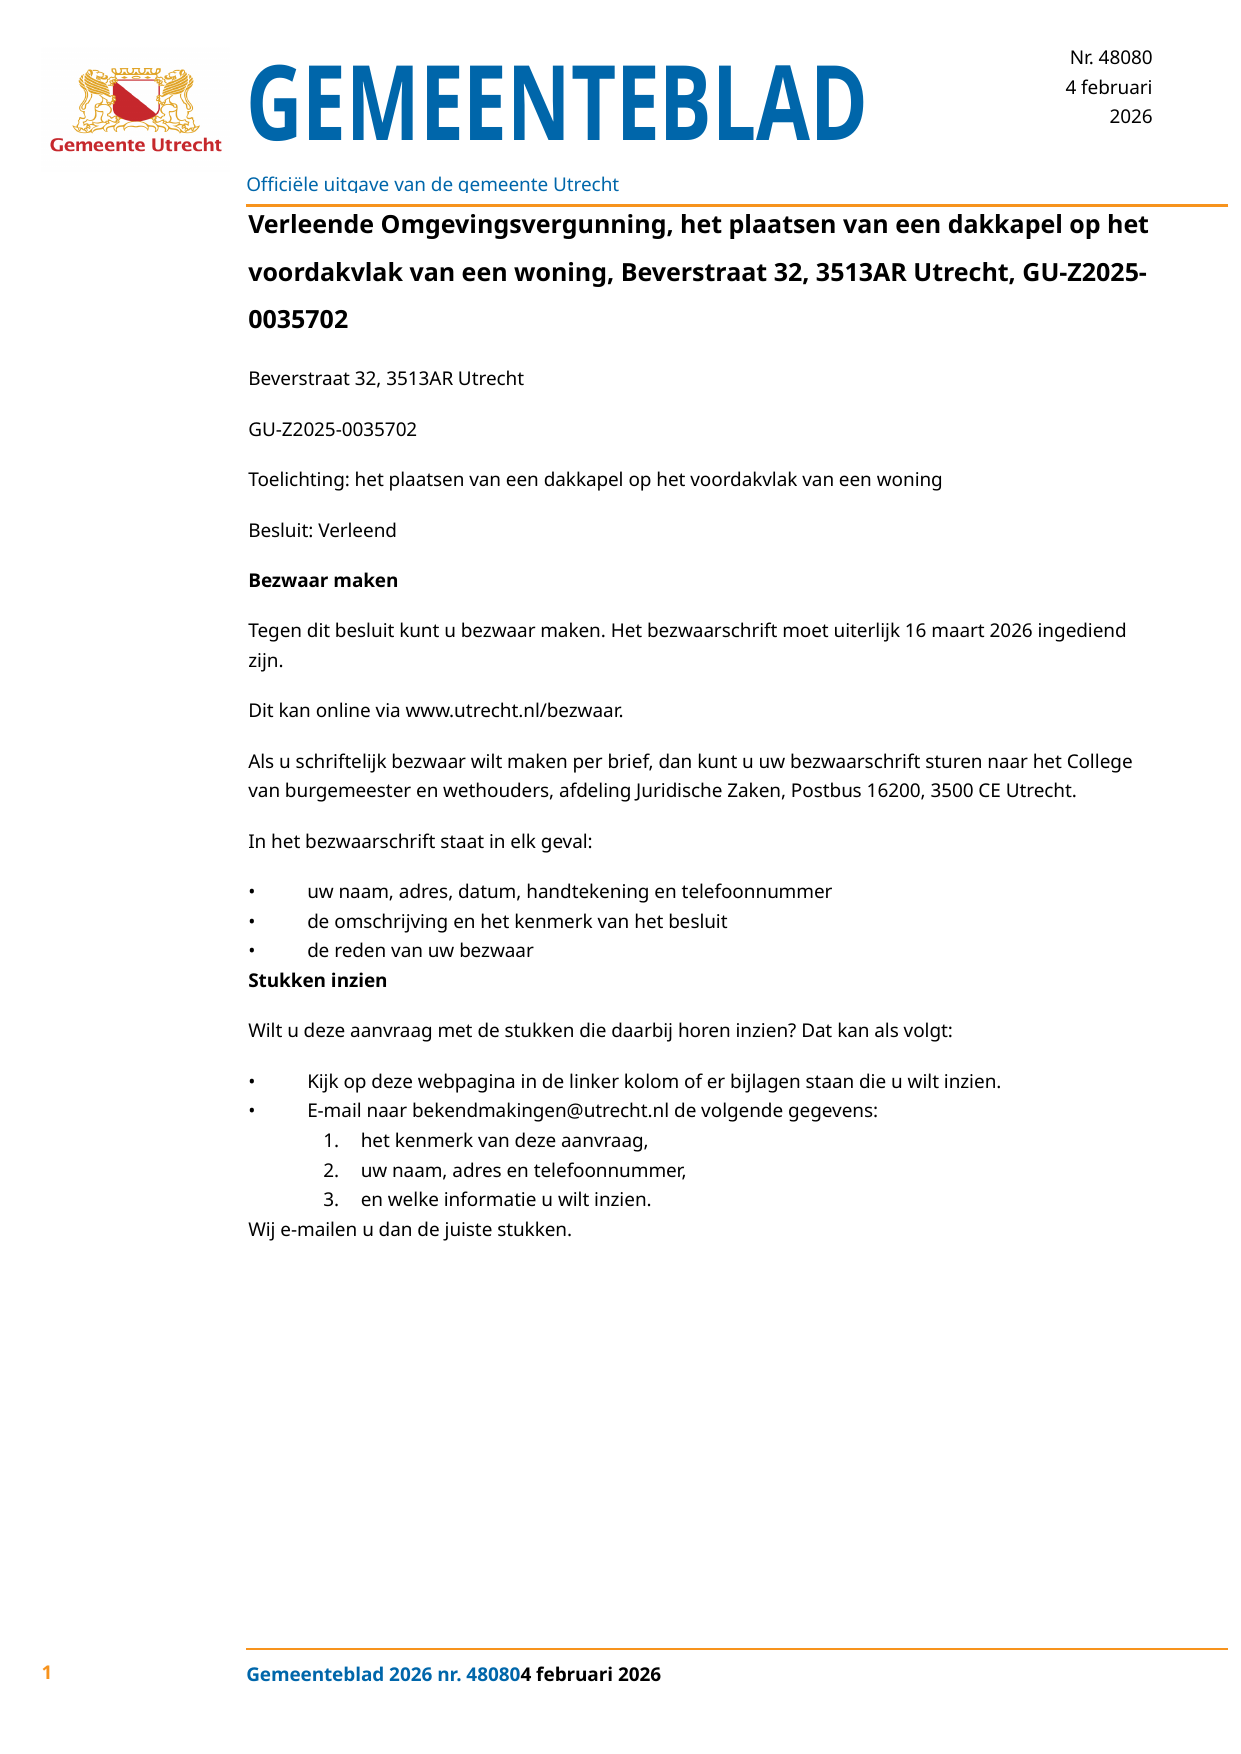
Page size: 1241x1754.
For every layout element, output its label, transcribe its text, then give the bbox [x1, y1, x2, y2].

list het kenmerk van deze aanvraag, [323, 1127, 1152, 1153]
text Stukken inzien [248, 967, 1152, 993]
text Besluit: Verleend [248, 517, 1152, 542]
text Bezwaar maken [248, 567, 1152, 593]
list de omschrijving en het kenmerk van het besluit [248, 908, 1152, 934]
list uw naam, adres en telefoonnummer, [323, 1157, 1152, 1182]
text In het bezwaarschrift staat in elk geval: [248, 828, 1152, 854]
list uw naam, adres, datum, handtekening en telefoonnummer [248, 878, 1152, 904]
text Verleende Omgevingsvergunning, het plaatsen van een dakkapel op het voordakvlak van een woning, Beverstraat 32, 3513AR Utrecht, GU-Z2025-0035702 [248, 207, 1152, 336]
list de reden van uw bezwaar [248, 938, 1152, 963]
text Wilt u deze aanvraag met de stukken die daarbij horen inzien? Dat kan als volgt: [248, 1018, 1152, 1043]
list Kijk op deze webpagina in de linker kolom of er bijlagen staan die u wilt inzien. [248, 1068, 1152, 1094]
text Beverstraat 32, 3513AR Utrecht [248, 366, 1152, 391]
text Als u schriftelijk bezwaar wilt maken per brief, dan kunt u uw bezwaarschrift sturen naar het College van burgemeester en wethouders, afdeling Juridische Zaken, Postbus 16200, 3500 CE Utrecht. [248, 748, 1152, 803]
text Dit kan online via www.utrecht.nl/bezwaar. [248, 698, 1152, 723]
picture [41, 47, 231, 172]
text GU-Z2025-0035702 [248, 416, 1152, 442]
text Wij e-mailen u dan de juiste stukken. [248, 1216, 1152, 1242]
text Tegen dit besluit kunt u bezwaar maken. Het bezwaarschrift moet uiterlijk 16 maart 2026 ingediend zijn. [248, 618, 1152, 673]
text Toelichting: het plaatsen van een dakkapel op het voordakvlak van een woning [248, 466, 1152, 492]
list E-mail naar bekendmakingen@utrecht.nl de volgende gegevens: [248, 1098, 1152, 1123]
list en welke informatie u wilt inzien. [323, 1186, 1152, 1212]
